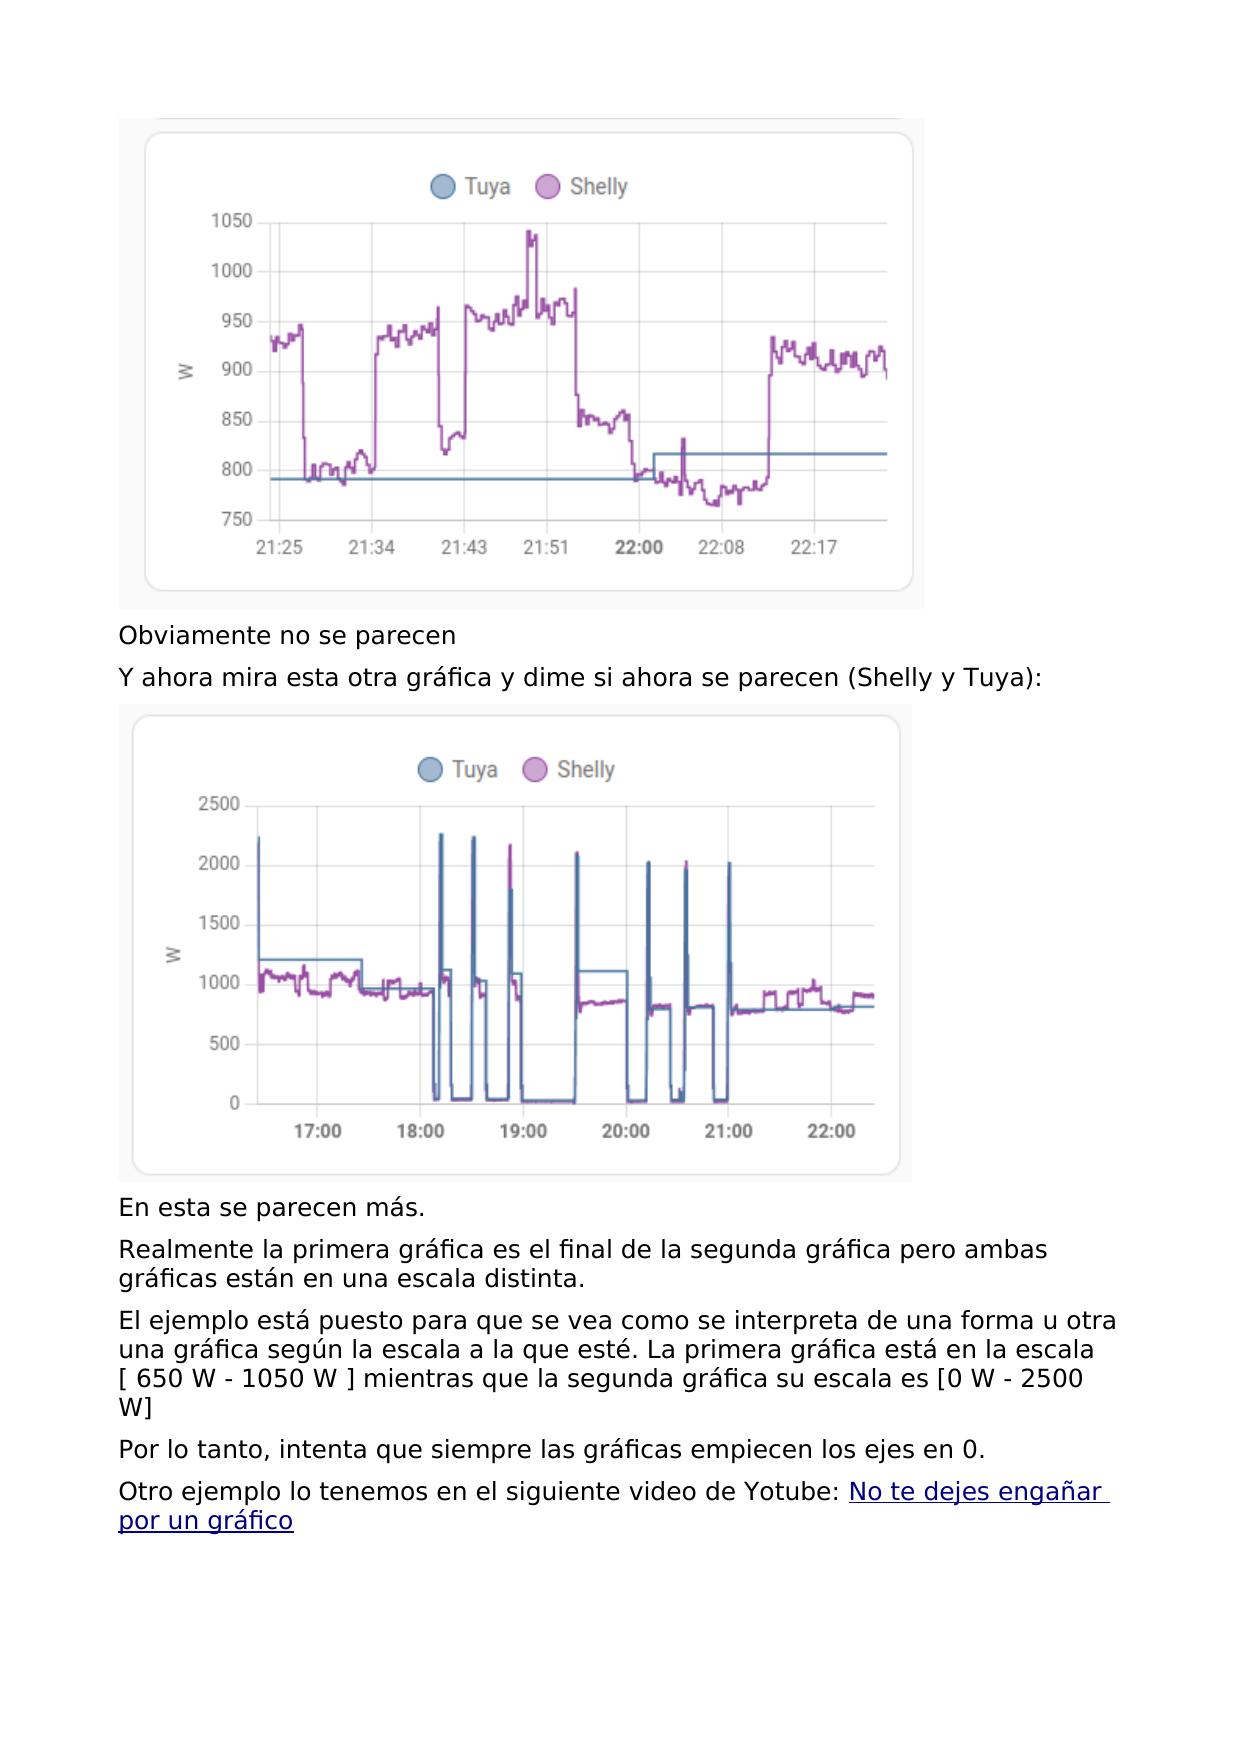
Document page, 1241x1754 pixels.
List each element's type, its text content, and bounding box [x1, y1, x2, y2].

text Otro ejemplo lo tenemos en el siguiente video de Yotube: No te dejes engañar por un gráfico [118, 1477, 1122, 1535]
picture [118, 704, 912, 1182]
text Realmente la primera gráfica es el final de la segunda gráfica pero ambas gráficas están en una escala distinta. [118, 1235, 1122, 1294]
text El ejemplo está puesto para que se vea como se interpreta de una forma u otra una gráfica según la escala a la que esté. La primera gráfica está en la escala [ 650 W - 1050 W ] mientras que la segunda gráfica su escala es [0 W - 2500 W] [118, 1306, 1122, 1423]
text En esta se parecen más. [118, 1194, 1122, 1223]
text Obviamente no se parecen [118, 621, 1122, 650]
text Y ahora mira esta otra gráfica y dime si ahora se parecen (Shelly y Tuya): [118, 663, 1122, 692]
picture [118, 118, 925, 609]
text Por lo tanto, intenta que siempre las gráficas empiecen los ejes en 0. [118, 1435, 1122, 1464]
